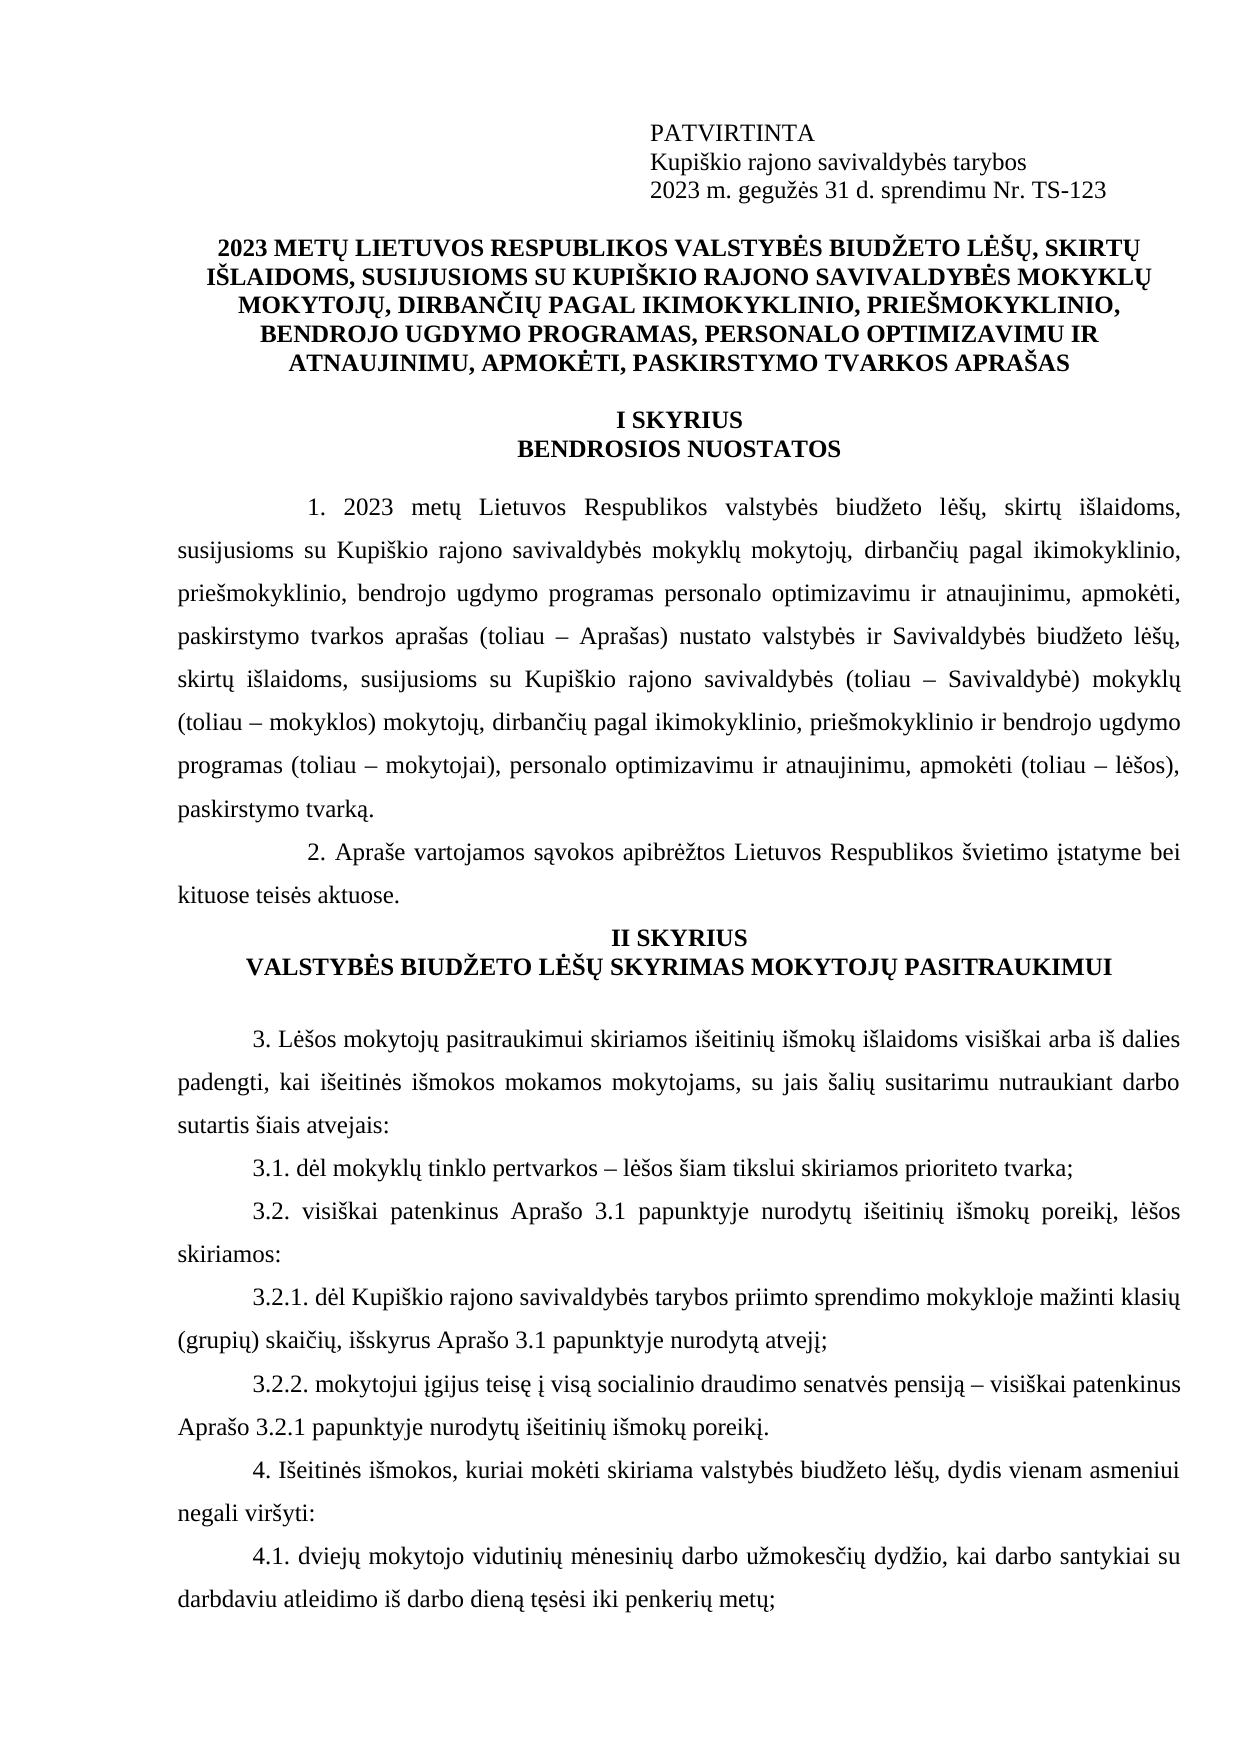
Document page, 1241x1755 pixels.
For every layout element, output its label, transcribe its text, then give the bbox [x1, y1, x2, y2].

text Kupiškio rajono savivaldybės tarybos [177, 147, 1181, 176]
text PATVIRTINTA [177, 118, 1181, 147]
text 1. 2023 metų Lietuvos Respublikos valstybės biudžeto lėšų, skirtų išlaidoms, susijusioms su Kupiškio rajono savivaldybės mokyklų mokytojų, dirbančių pagal ikimokyklinio, priešmokyklinio, bendrojo ugdymo programas personalo optimizavimu ir atnaujinimu, apmokėti, paskirstymo tvarkos aprašas (toliau – Aprašas) nustato valstybės ir Savivaldybės biudžeto lėšų, skirtų išlaidoms, susijusioms su Kupiškio rajono savivaldybės (toliau – Savivaldybė) mokyklų (toliau – mokyklos) mokytojų, dirbančių pagal ikimokyklinio, priešmokyklinio ir bendrojo ugdymo programas (toliau – mokytojai), personalo optimizavimu ir atnaujinimu, apmokėti (toliau – lėšos), paskirstymo tvarką. [177, 492, 1181, 822]
text BENDROSIOS NUOSTATOS [177, 434, 1181, 463]
text VALSTYBĖS BIUDŽETO LĖŠŲ SKYRIMAS MOKYTOJŲ PASITRAUKIMUI [177, 952, 1181, 981]
text 2. Apraše vartojamos sąvokos apibrėžtos Lietuvos Respublikos švietimo įstatyme bei kituose teisės aktuose. [177, 837, 1181, 909]
text II SKYRIUS [177, 923, 1181, 952]
text 3.2. visiškai patenkinus Aprašo 3.1 papunktyje nurodytų išeitinių išmokų poreikį, lėšos skiriamos: [177, 1196, 1181, 1268]
text 2023 m. gegužės 31 d. sprendimu Nr. TS-123 [177, 176, 1181, 204]
text I SKYRIUS [177, 406, 1181, 434]
text 3.1. dėl mokyklų tinklo pertvarkos – lėšos šiam tikslui skiriamos prioriteto tvarka; [177, 1153, 1181, 1182]
text 4. Išeitinės išmokos, kuriai mokėti skiriama valstybės biudžeto lėšų, dydis vienam asmeniui negali viršyti: [177, 1455, 1181, 1527]
text 2023 METŲ LIETUVOS RESPUBLIKOS VALSTYBĖS BIUDŽETO LĖŠŲ, SKIRTŲ IŠLAIDOMS, SUSIJUSIOMS SU KUPIŠKIO RAJONO SAVIVALDYBĖS MOKYKLŲ MOKYTOJŲ, DIRBANČIŲ PAGAL IKIMOKYKLINIO, PRIEŠMOKYKLINIO, BENDROJO UGDYMO PROGRAMAS, PERSONALO OPTIMIZAVIMU IR ATNAUJINIMU, APMOKĖTI, PASKIRSTYMO TVARKOS APRAŠAS [177, 233, 1181, 377]
text 3. Lėšos mokytojų pasitraukimui skiriamos išeitinių išmokų išlaidoms visiškai arba iš dalies padengti, kai išeitinės išmokos mokamos mokytojams, su jais šalių susitarimu nutraukiant darbo sutartis šiais atvejais: [177, 1024, 1181, 1139]
text 4.1. dviejų mokytojo vidutinių mėnesinių darbo užmokesčių dydžio, kai darbo santykiai su darbdaviu atleidimo iš darbo dieną tęsėsi iki penkerių metų; [177, 1541, 1181, 1613]
text 3.2.2. mokytojui įgijus teisę į visą socialinio draudimo senatvės pensiją – visiškai patenkinus Aprašo 3.2.1 papunktyje nurodytų išeitinių išmokų poreikį. [177, 1369, 1181, 1441]
text 3.2.1. dėl Kupiškio rajono savivaldybės tarybos priimto sprendimo mokykloje mažinti klasių (grupių) skaičių, išskyrus Aprašo 3.1 papunktyje nurodytą atvejį; [177, 1282, 1181, 1354]
